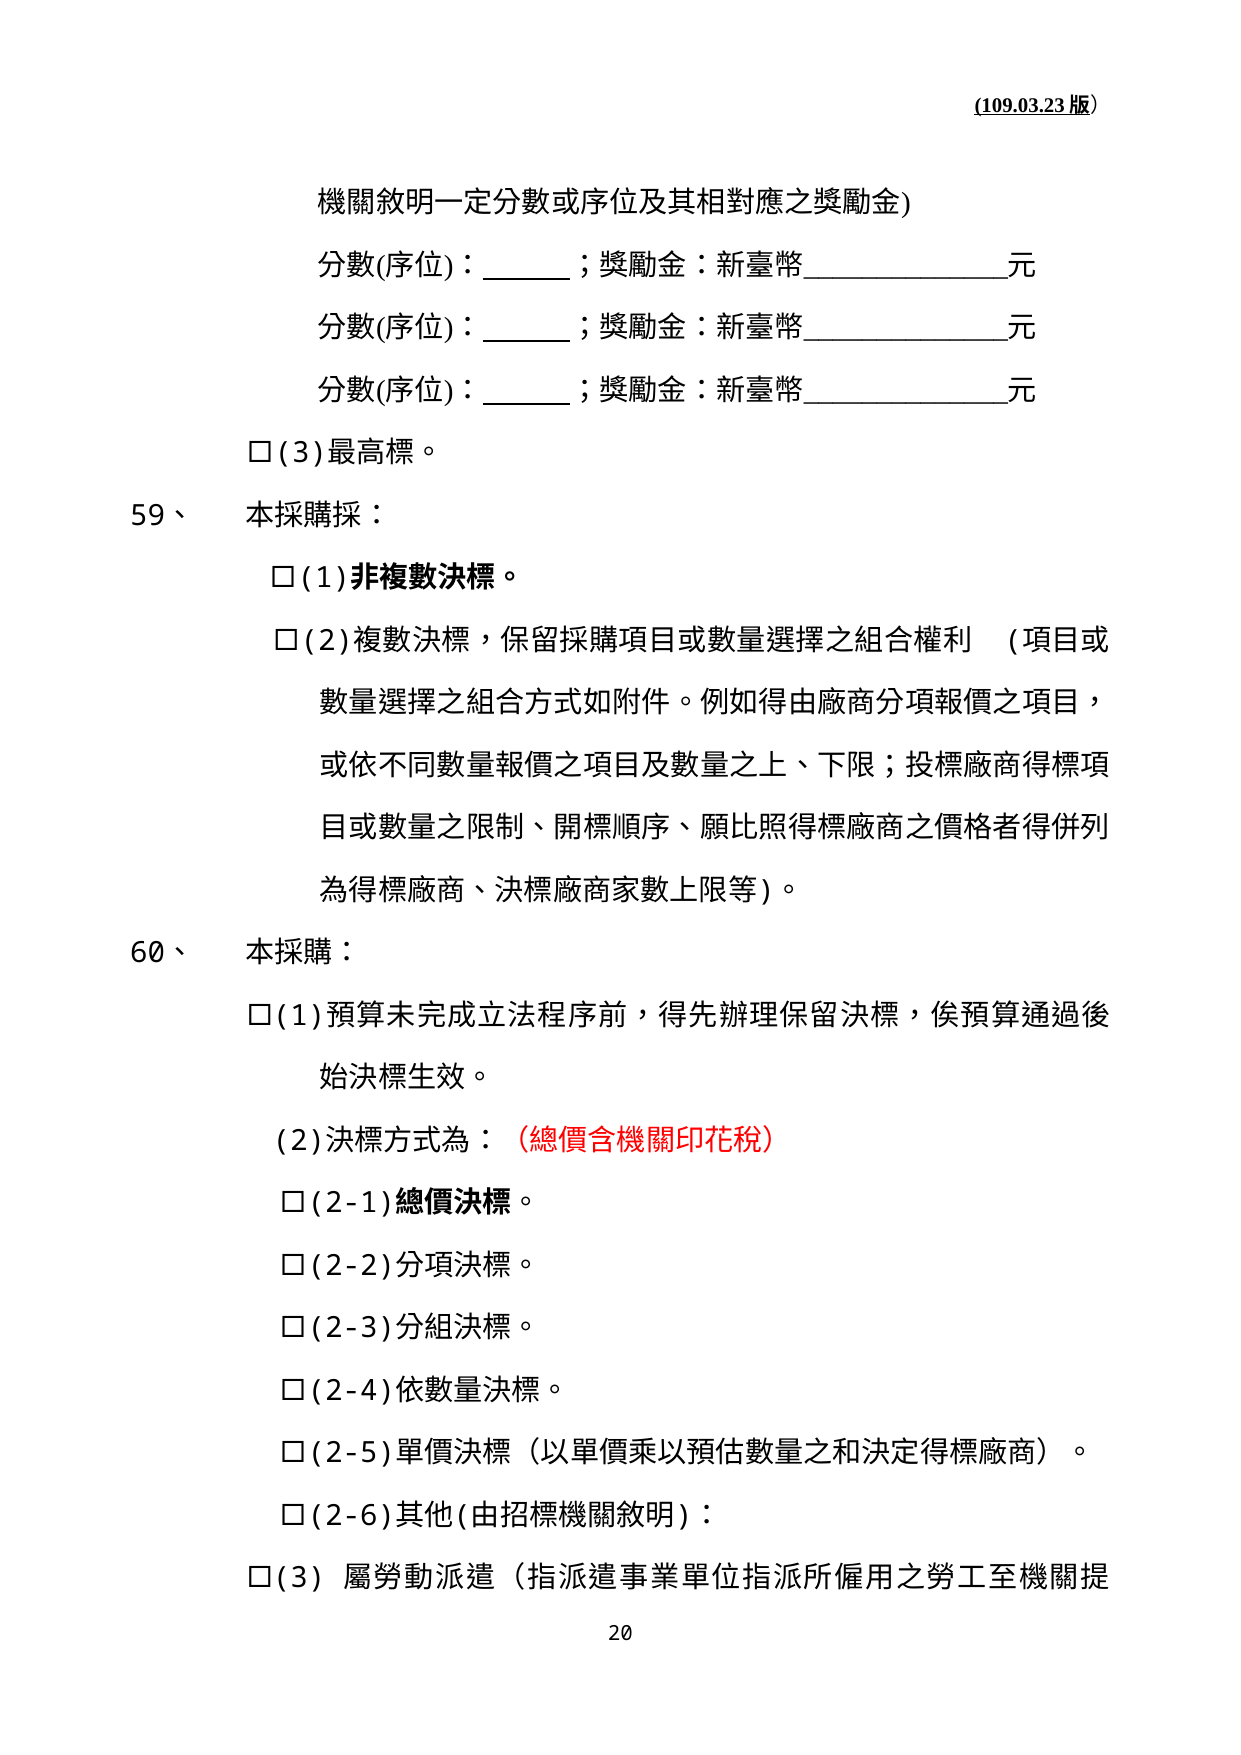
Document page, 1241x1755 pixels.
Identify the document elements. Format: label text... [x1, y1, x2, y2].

list 本採購： [130, 908, 1110, 971]
text (2-4)依數量決標。 [280, 1346, 1110, 1408]
text 分數(序位)： ；獎勵金：新臺幣______________元 [317, 346, 1110, 408]
text (2-2)分項決標。 [280, 1221, 1110, 1283]
text (2-5)單價決標（以單價乘以預估數量之和決定得標廠商）。 [280, 1408, 1110, 1471]
text (2-3)分組決標。 [280, 1283, 1110, 1346]
text 分數(序位)： ；獎勵金：新臺幣______________元 [317, 221, 1110, 283]
text (2-1)總價決標。 [280, 1158, 1110, 1221]
text (1)非複數決標。 [130, 533, 1110, 596]
text (2)複數決標，保留採購項目或數量選擇之組合權利 (項目或數量選擇之組合方式如附件。例如得由廠商分項報價之項目，或依不同數量報價之項目及數量之上、下限；投標廠商得標項目或數量之限制、開標順序、願比照得標廠商之價格者得併列為得標廠商、決標廠商家數上限等)。 [130, 596, 1110, 908]
text (3)最高標。 [247, 408, 1110, 471]
text 分數(序位)： ；獎勵金：新臺幣______________元 [317, 283, 1110, 346]
text (2-6)其他(由招標機關敘明)： [280, 1471, 1110, 1533]
text (1)預算未完成立法程序前，得先辦理保留決標，俟預算通過後始決標生效。 [247, 971, 1110, 1096]
list 本採購採： [130, 471, 1110, 533]
text (3) 屬勞動派遣（指派遣事業單位指派所僱用之勞工至機關提供勞務，接受各該機關指揮監督管理之行為）：派遣勞工（指受派遣事業單位僱用，並向各機關提供勞務者）之薪資（內含勞工依法自行負擔之勞保、健保、就業保險費用）與廠商應負擔之勞保、健保、就業保險費用、積欠工資墊償基金提繳費及勞工退休金等費用，採固定金額支付，不列入報價範圍。廠商僅需就管理費用（含利潤、相關稅捐及管理所需一切費用等）報價。決標後，廠商報價與前述固定金額合計為契約總價，詳如附件報價明細表【註：報價明細表範例如附件，機關於招標時依案件性質參酌調整後附於投標須知。派遣勞工之加班費及差旅費，不含於契約價金，如發生此等費用，其計算方式依勞動法令規定另行支付】。 [247, 1533, 1110, 1596]
text (2)決標方式為：（總價含機關印花稅） [197, 1096, 1110, 1158]
text 機關敘明一定分數或序位及其相對應之獎勵金) [292, 158, 1110, 221]
